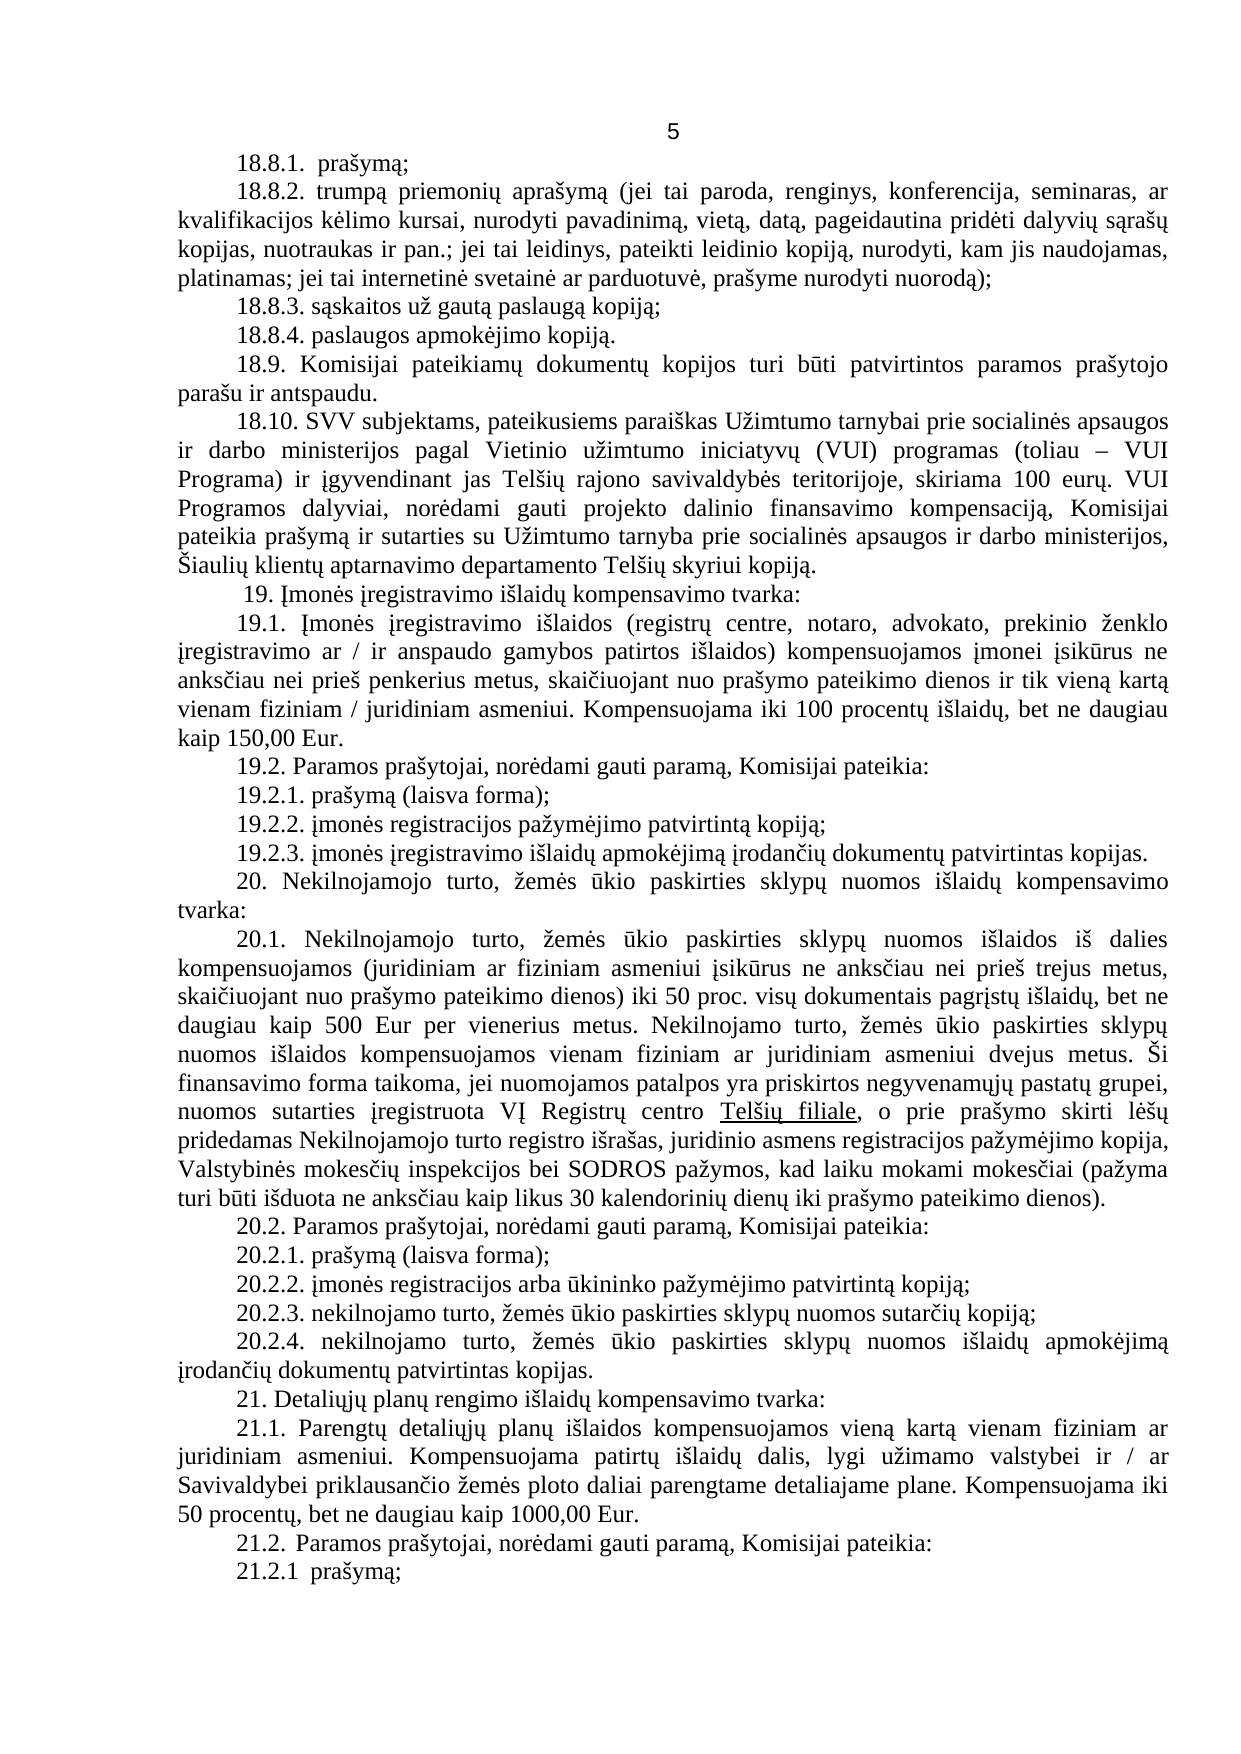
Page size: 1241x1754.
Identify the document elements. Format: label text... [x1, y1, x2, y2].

text 18.8.4. paslaugos apmokėjimo kopiją. [177, 320, 1169, 349]
text 21.2.1 prašymą; [236, 1556, 1169, 1585]
text 20.2.2. įmonės registracijos arba ūkininko pažymėjimo patvirtintą kopiją; [177, 1269, 1169, 1298]
text 21.2. Paramos prašytojai, norėdami gauti paramą, Komisijai pateikia: [227, 1528, 1169, 1556]
text 20.2.4. nekilnojamo turto, žemės ūkio paskirties sklypų nuomos išlaidų apmokėjimą įrodančių dokumentų patvirtintas kopijas. [177, 1326, 1169, 1384]
text 18.8.1. prašymą; [177, 148, 1169, 176]
text 20.2.3. nekilnojamo turto, žemės ūkio paskirties sklypų nuomos sutarčių kopiją; [177, 1298, 1169, 1326]
text 19.1. Įmonės įregistravimo išlaidos (registrų centre, notaro, advokato, prekinio ženklo įregistravimo ar / ir anspaudo gamybos patirtos išlaidos) kompensuojamos įmonei įsikūrus ne anksčiau nei prieš penkerius metus, skaičiuojant nuo prašymo pateikimo dienos ir tik vieną kartą vienam fiziniam / juridiniam asmeniui. Kompensuojama iki 100 procentų išlaidų, bet ne daugiau kaip 150,00 Eur. [177, 608, 1169, 751]
text 18.9. Komisijai pateikiamų dokumentų kopijos turi būti patvirtintos paramos prašytojo parašu ir antspaudu. [177, 349, 1169, 406]
text 21.1. Parengtų detaliųjų planų išlaidos kompensuojamos vieną kartą vienam fiziniam ar juridiniam asmeniui. Kompensuojama patirtų išlaidų dalis, lygi užimamo valstybei ir / ar Savivaldybei priklausančio žemės ploto daliai parengtame detaliajame plane. Kompensuojama iki 50 procentų, bet ne daugiau kaip 1000,00 Eur. [177, 1413, 1169, 1528]
text 19.2. Paramos prašytojai, norėdami gauti paramą, Komisijai pateikia: [236, 751, 1169, 780]
text 21. Detaliųjų planų rengimo išlaidų kompensavimo tvarka: [236, 1384, 1169, 1413]
text 20. Nekilnojamojo turto, žemės ūkio paskirties sklypų nuomos išlaidų kompensavimo tvarka: [177, 866, 1169, 924]
text 20.2. Paramos prašytojai, norėdami gauti paramą, Komisijai pateikia: [177, 1211, 1169, 1240]
text 18.10. SVV subjektams, pateikusiems paraiškas Užimtumo tarnybai prie socialinės apsaugos ir darbo ministerijos pagal Vietinio užimtumo iniciatyvų (VUI) programas (toliau – VUI Programa) ir įgyvendinant jas Telšių rajono savivaldybės teritorijoje, skiriama 100 eurų. VUI Programos dalyviai, norėdami gauti projekto dalinio finansavimo kompensaciją, Komisijai pateikia prašymą ir sutarties su Užimtumo tarnyba prie socialinės apsaugos ir darbo ministerijos, Šiaulių klientų aptarnavimo departamento Telšių skyriui kopiją. [177, 406, 1169, 579]
text 20.2.1. prašymą (laisva forma); [177, 1240, 1169, 1269]
text 19.2.3. įmonės įregistravimo išlaidų apmokėjimą įrodančių dokumentų patvirtintas kopijas. [177, 838, 1169, 866]
text 19.2.2. įmonės registracijos pažymėjimo patvirtintą kopiją; [177, 809, 1169, 838]
text 19. Įmonės įregistravimo išlaidų kompensavimo tvarka: [177, 579, 1169, 608]
text 19.2.1. prašymą (laisva forma); [236, 780, 1169, 809]
text 18.8.3. sąskaitos už gautą paslaugą kopiją; [177, 291, 1169, 320]
text 20.1. Nekilnojamojo turto, žemės ūkio paskirties sklypų nuomos išlaidos iš dalies kompensuojamos (juridiniam ar fiziniam asmeniui įsikūrus ne anksčiau nei prieš trejus metus, skaičiuojant nuo prašymo pateikimo dienos) iki 50 proc. visų dokumentais pagrįstų išlaidų, bet ne daugiau kaip 500 Eur per vienerius metus. Nekilnojamo turto, žemės ūkio paskirties sklypų nuomos išlaidos kompensuojamos vienam fiziniam ar juridiniam asmeniui dvejus metus. Ši finansavimo forma taikoma, jei nuomojamos patalpos yra priskirtos negyvenamųjų pastatų grupei, nuomos sutarties įregistruota VĮ Registrų centro Telšių filiale, o prie prašymo skirti lėšų pridedamas Nekilnojamojo turto registro išrašas, juridinio asmens registracijos pažymėjimo kopija, Valstybinės mokesčių inspekcijos bei SODROS pažymos, kad laiku mokami mokesčiai (pažyma turi būti išduota ne anksčiau kaip likus 30 kalendorinių dienų iki prašymo pateikimo dienos). [177, 924, 1169, 1211]
text 18.8.2. trumpą priemonių aprašymą (jei tai paroda, renginys, konferencija, seminaras, ar kvalifikacijos kėlimo kursai, nurodyti pavadinimą, vietą, datą, pageidautina pridėti dalyvių sąrašų kopijas, nuotraukas ir pan.; jei tai leidinys, pateikti leidinio kopiją, nurodyti, kam jis naudojamas, platinamas; jei tai internetinė svetainė ar parduotuvė, prašyme nurodyti nuorodą); [177, 176, 1169, 291]
